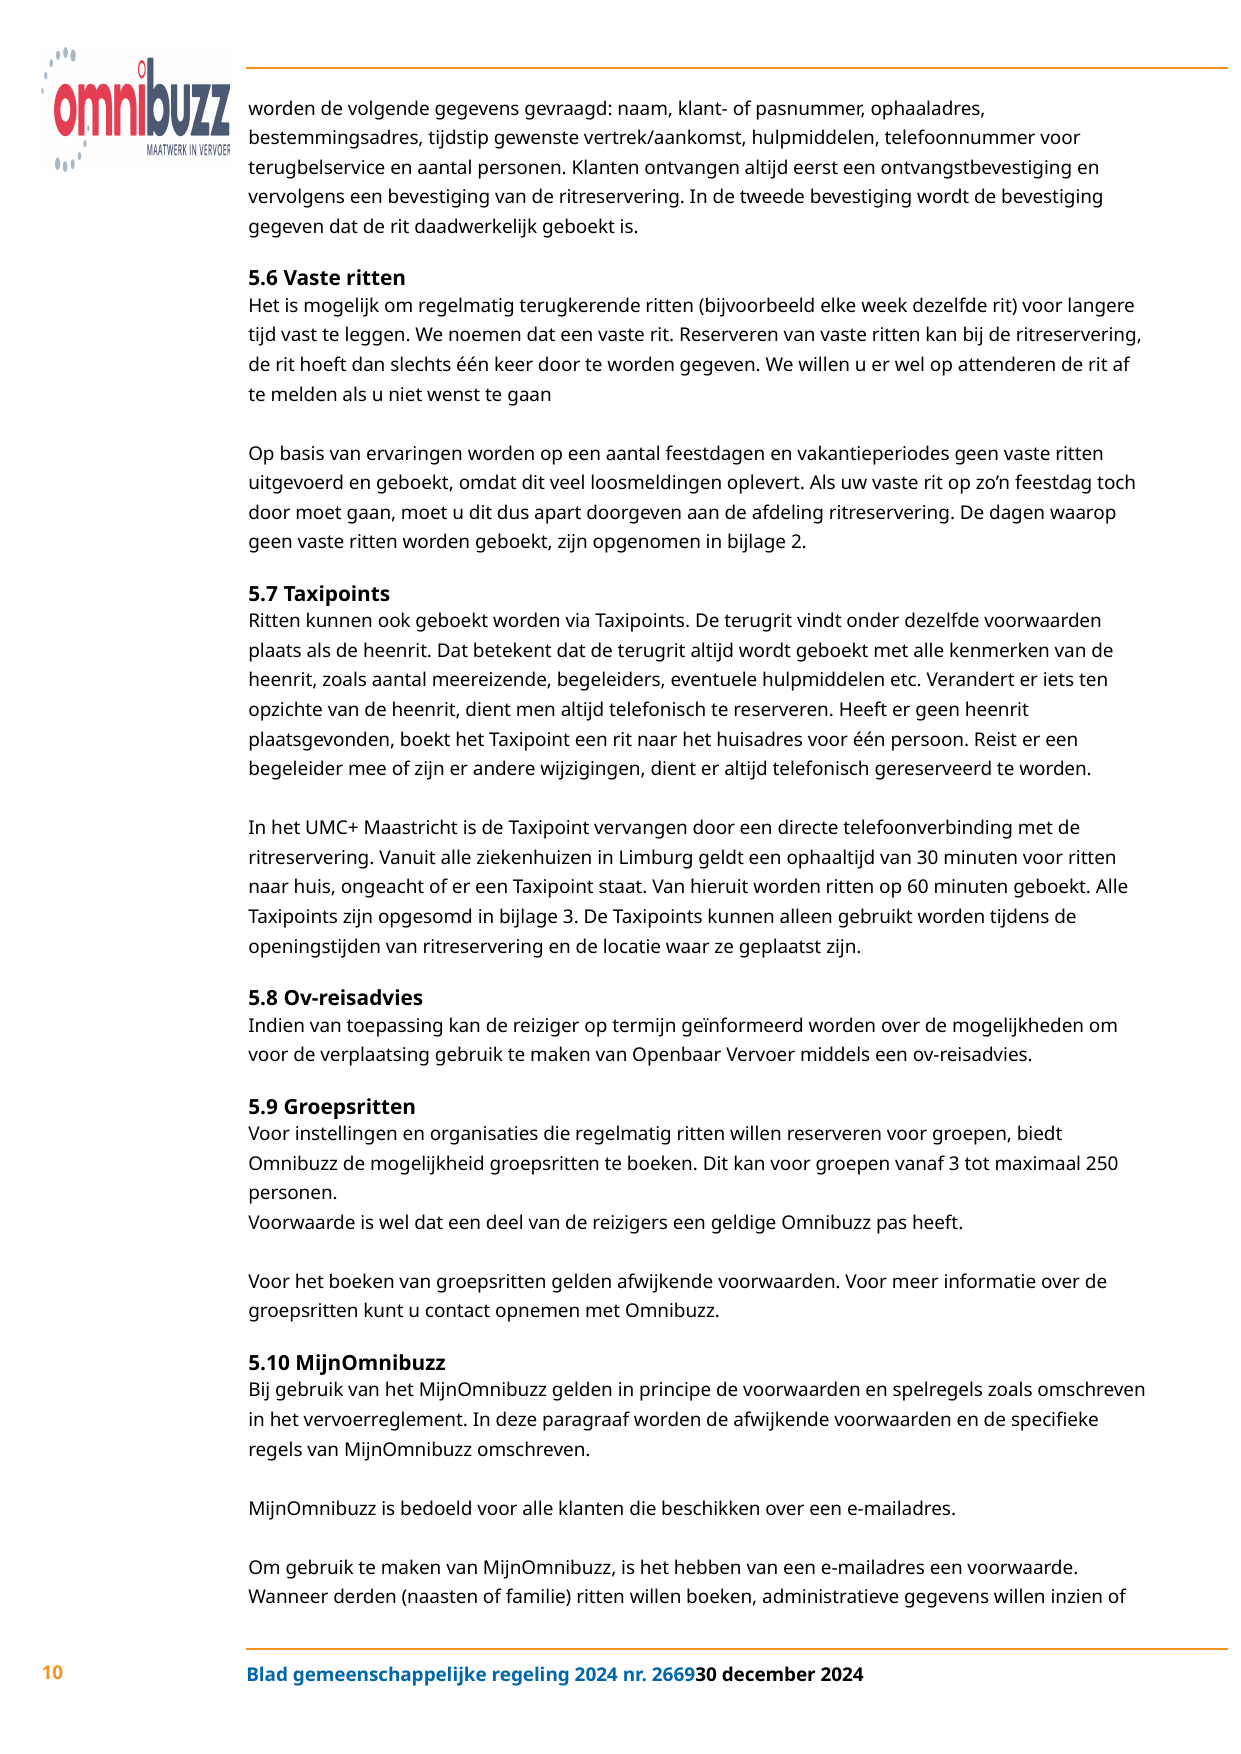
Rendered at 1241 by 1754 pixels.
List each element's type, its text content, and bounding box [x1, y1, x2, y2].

text Indien van toepassing kan de reiziger op termijn geïnformeerd worden over de mogelijkheden om voor de verplaatsing gebruik te maken van Openbaar Vervoer middels een ov-reisadvies. [248, 1012, 1152, 1067]
text Om gebruik te maken van MijnOmnibuzz, is het hebben van een e-mailadres een voorwaarde. Wanneer derden (naasten of familie) ritten willen boeken, administratieve gegevens willen inzien of [248, 1554, 1152, 1609]
text 5.10 MijnOmnibuzz [248, 1348, 1152, 1377]
text Voorwaarde is wel dat een deel van de reizigers een geldige Omnibuzz pas heeft. [248, 1209, 1152, 1235]
text 5.7 Taxipoints [248, 579, 1152, 607]
text 5.9 Groepsritten [248, 1092, 1152, 1120]
text Op basis van ervaringen worden op een aantal feestdagen en vakantieperiodes geen vaste ritten uitgevoerd en geboekt, omdat dit veel loosmeldingen oplevert. Als uw vaste rit op zo’n feestdag toch door moet gaan, moet u dit dus apart doorgeven aan de afdeling ritreservering. De dagen waarop geen vaste ritten worden geboekt, zijn opgenomen in bijlage 2. [248, 440, 1152, 554]
text worden de volgende gegevens gevraagd: naam, klant- of pasnummer, ophaaladres, bestemmingsadres, tijdstip gewenste vertrek/aankomst, hulpmiddelen, telefoonnummer voor terugbelservice en aantal personen. Klanten ontvangen altijd eerst een ontvangstbevestiging en vervolgens een bevestiging van de ritreservering. In de tweede bevestiging wordt de bevestiging gegeven dat de rit daadwerkelijk geboekt is. [248, 95, 1152, 239]
text MijnOmnibuzz is bedoeld voor alle klanten die beschikken over een e-mailadres. [248, 1495, 1152, 1521]
text Voor het boeken van groepsritten gelden afwijkende voorwaarden. Voor meer informatie over de groepsritten kunt u contact opnemen met Omnibuzz. [248, 1268, 1152, 1323]
text In het UMC+ Maastricht is de Taxipoint vervangen door een directe telefoonverbinding met de ritreservering. Vanuit alle ziekenhuizen in Limburg geldt een ophaaltijd van 30 minuten voor ritten naar huis, ongeacht of er een Taxipoint staat. Van hieruit worden ritten op 60 minuten geboekt. Alle Taxipoints zijn opgesomd in bijlage 3. De Taxipoints kunnen alleen gebruikt worden tijdens de openingstijden van ritreservering en de locatie waar ze geplaatst zijn. [248, 814, 1152, 959]
text Ritten kunnen ook geboekt worden via Taxipoints. De terugrit vindt onder dezelfde voorwaarden plaats als de heenrit. Dat betekent dat de terugrit altijd wordt geboekt met alle kenmerken van de heenrit, zoals aantal meereizende, begeleiders, eventuele hulpmiddelen etc. Verandert er iets ten opzichte van de heenrit, dient men altijd telefonisch te reserveren. Heeft er geen heenrit plaatsgevonden, boekt het Taxipoint een rit naar het huisadres voor één persoon. Reist er een begeleider mee of zijn er andere wijzigingen, dient er altijd telefonisch gereserveerd te worden. [248, 607, 1152, 781]
text Voor instellingen en organisaties die regelmatig ritten willen reserveren voor groepen, biedt Omnibuzz de mogelijkheid groepsritten te boeken. Dit kan voor groepen vanaf 3 tot maximaal 250 personen. [248, 1120, 1152, 1205]
picture [41, 47, 231, 172]
text 5.6 Vaste ritten [248, 263, 1152, 292]
text 5.8 Ov-reisadvies [248, 983, 1152, 1012]
text Bij gebruik van het MijnOmnibuzz gelden in principe de voorwaarden en spelregels zoals omschreven in het vervoerreglement. In deze paragraaf worden de afwijkende voorwaarden en de specifieke regels van MijnOmnibuzz omschreven. [248, 1377, 1152, 1461]
text Het is mogelijk om regelmatig terugkerende ritten (bijvoorbeeld elke week dezelfde rit) voor langere tijd vast te leggen. We noemen dat een vaste rit. Reserveren van vaste ritten kan bij de ritreservering, de rit hoeft dan slechts één keer door te worden gegeven. We willen u er wel op attenderen de rit af te melden als u niet wenst te gaan [248, 292, 1152, 406]
